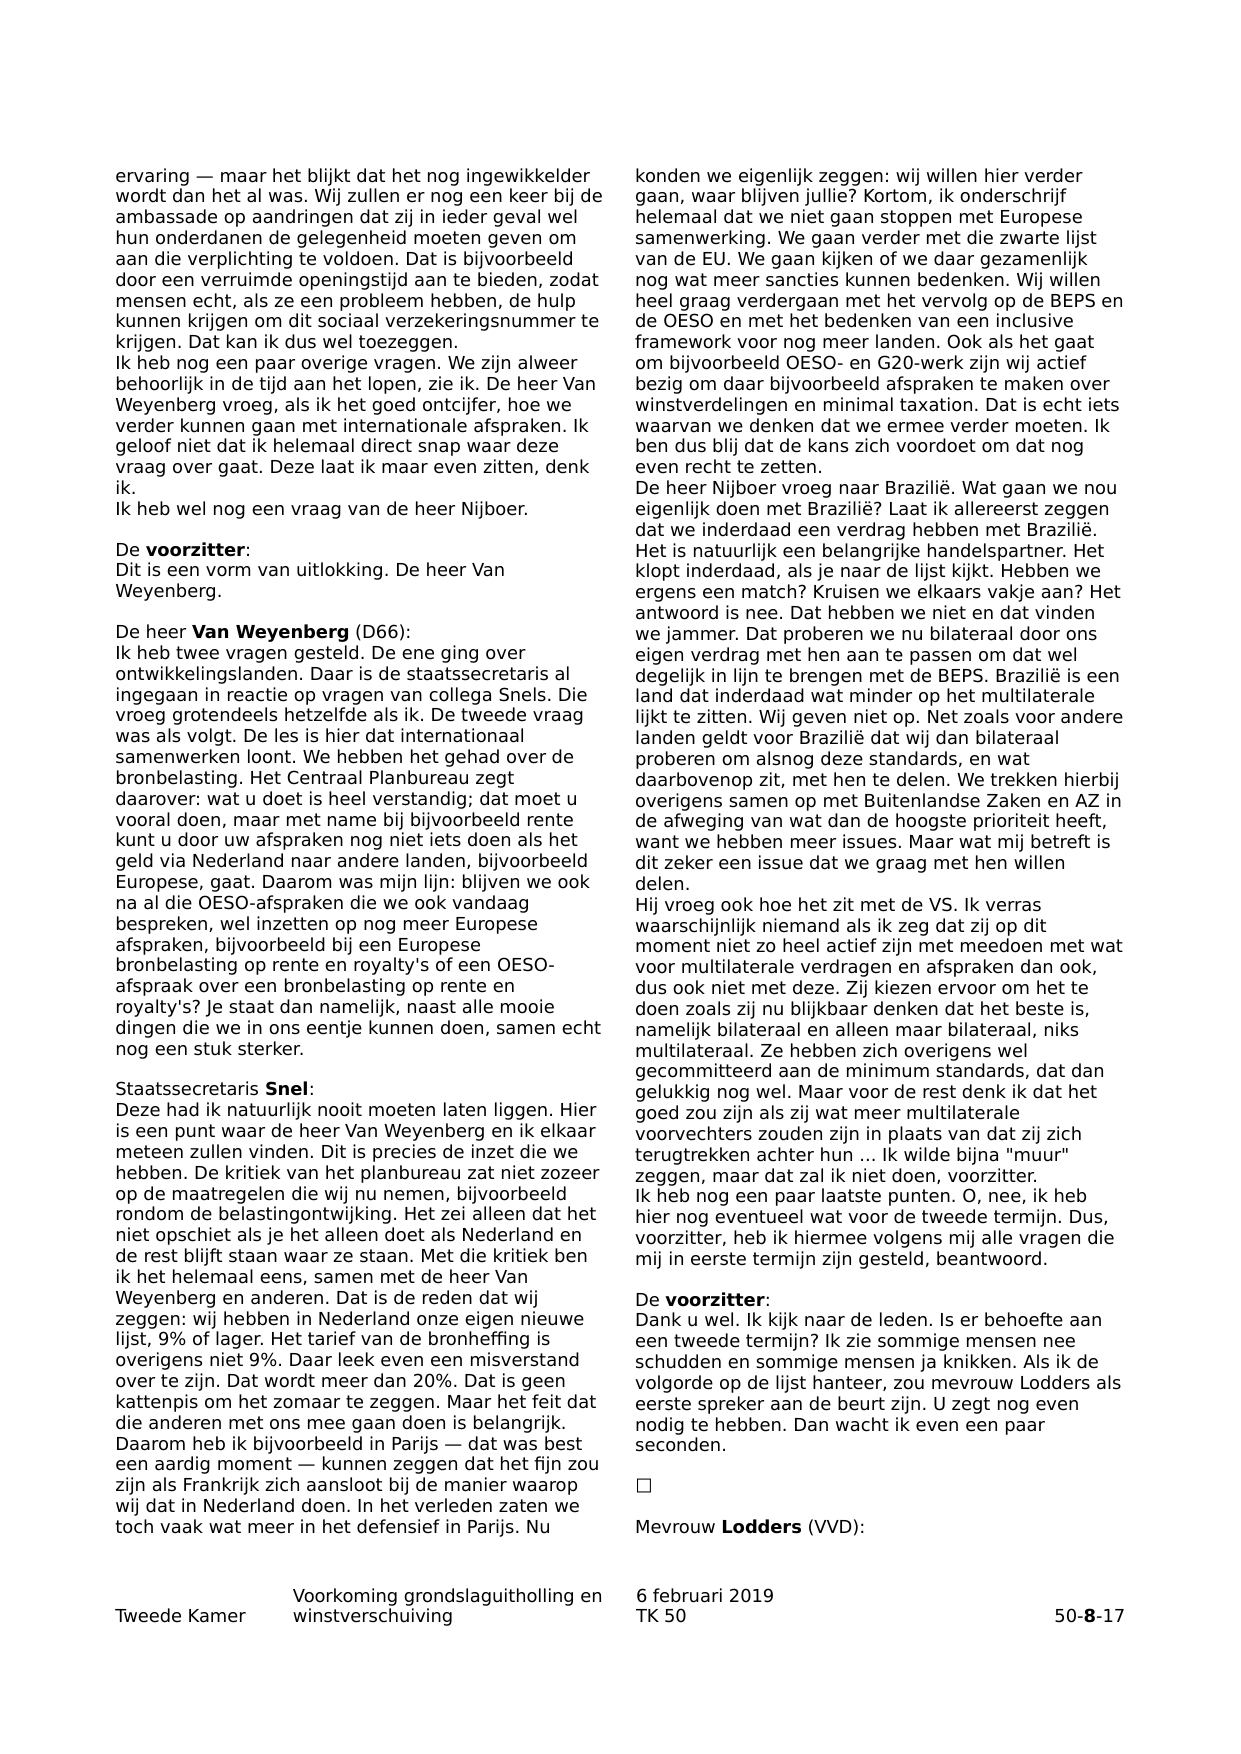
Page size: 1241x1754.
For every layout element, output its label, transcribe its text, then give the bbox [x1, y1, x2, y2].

text De voorzitter: [115, 539, 605, 560]
text Ik heb twee vragen gesteld. De ene ging over ontwikkelingslanden. Daar is de staatssecretaris al ingegaan in reactie op vragen van collega Snels. Die vroeg grotendeels hetzelfde als ik. De tweede vraag was als volgt. De les is hier dat internationaal samenwerken loont. We hebben het gehad over de bronbelasting. Het Centraal Planbureau zegt daarover: wat u doet is heel verstandig; dat moet u vooral doen, maar met name bij bijvoorbeeld rente kunt u door uw afspraken nog niet iets doen als het geld via Nederland naar andere landen, bijvoorbeeld Europese, gaat. Daarom was mijn lijn: blijven we ook na al die OESO-afspraken die we ook vandaag bespreken, wel inzetten op nog meer Europese afspraken, bijvoorbeeld bij een Europese bronbelasting op rente en royalty's of een OESO-afspraak over een bronbelasting op rente en royalty's? Je staat dan namelijk, naast alle mooie dingen die we in ons eentje kunnen doen, samen echt nog een stuk sterker. [115, 643, 605, 1059]
text De heer Van Weyenberg (D66): [115, 622, 605, 643]
text Dank u wel. Ik kijk naar de leden. Is er behoefte aan een tweede termijn? Ik zie sommige mensen nee schudden en sommige mensen ja knikken. Als ik de volgorde op de lijst hanteer, zou mevrouw Lodders als eerste spreker aan de beurt zijn. U zegt nog even nodig te hebben. Dan wacht ik even een paar seconden. [635, 1310, 1125, 1456]
text ⬜ [635, 1476, 1125, 1497]
text Dit is een vorm van uitlokking. De heer Van Weyenberg. [115, 560, 605, 602]
text De heer Nijboer vroeg naar Brazilië. Wat gaan we nou eigenlijk doen met Brazilië? Laat ik allereerst zeggen dat we inderdaad een verdrag hebben met Brazilië. Het is natuurlijk een belangrijke handelspartner. Het klopt inderdaad, als je naar de lijst kijkt. Hebben we ergens een match? Kruisen we elkaars vakje aan? Het antwoord is nee. Dat hebben we niet en dat vinden we jammer. Dat proberen we nu bilateraal door ons eigen verdrag met hen aan te passen om dat wel degelijk in lijn te brengen met de BEPS. Brazilië is een land dat inderdaad wat minder op het multilaterale lijkt te zitten. Wij geven niet op. Net zoals voor andere landen geldt voor Brazilië dat wij dan bilateraal proberen om alsnog deze standards, en wat daarbovenop zit, met hen te delen. We trekken hierbij overigens samen op met Buitenlandse Zaken en AZ in de afweging van wat dan de hoogste prioriteit heeft, want we hebben meer issues. Maar wat mij betreft is dit zeker een issue dat we graag met hen willen delen. [635, 478, 1125, 894]
text konden we eigenlijk zeggen: wij willen hier verder gaan, waar blijven jullie? Kortom, ik onderschrijf helemaal dat we niet gaan stoppen met Europese samenwerking. We gaan verder met die zwarte lijst van de EU. We gaan kijken of we daar gezamenlijk nog wat meer sancties kunnen bedenken. Wij willen heel graag verdergaan met het vervolg op de BEPS en de OESO en met het bedenken van een inclusive framework voor nog meer landen. Ook als het gaat om bijvoorbeeld OESO- en G20-werk zijn wij actief bezig om daar bijvoorbeeld afspraken te maken over winstverdelingen en minimal taxation. Dat is echt iets waarvan we denken dat we ermee verder moeten. Ik ben dus blij dat de kans zich voordoet om dat nog even recht te zetten. [635, 165, 1125, 478]
text ervaring — maar het blijkt dat het nog ingewikkelder wordt dan het al was. Wij zullen er nog een keer bij de ambassade op aandringen dat zij in ieder geval wel hun onderdanen de gelegenheid moeten geven om aan die verplichting te voldoen. Dat is bijvoorbeeld door een verruimde openingstijd aan te bieden, zodat mensen echt, als ze een probleem hebben, de hulp kunnen krijgen om dit sociaal verzekeringsnummer te krijgen. Dat kan ik dus wel toezeggen. [115, 165, 605, 353]
text Ik heb nog een paar laatste punten. O, nee, ik heb hier nog eventueel wat voor de tweede termijn. Dus, voorzitter, heb ik hiermee volgens mij alle vragen die mij in eerste termijn zijn gesteld, beantwoord. [635, 1186, 1125, 1269]
text Deze had ik natuurlijk nooit moeten laten liggen. Hier is een punt waar de heer Van Weyenberg en ik elkaar meteen zullen vinden. Dit is precies de inzet die we hebben. De kritiek van het planbureau zat niet zozeer op de maatregelen die wij nu nemen, bijvoorbeeld rondom de belastingontwijking. Het zei alleen dat het niet opschiet als je het alleen doet als Nederland en de rest blijft staan waar ze staan. Met die kritiek ben ik het helemaal eens, samen met de heer Van Weyenberg en anderen. Dat is de reden dat wij zeggen: wij hebben in Nederland onze eigen nieuwe lijst, 9% of lager. Het tarief van de bronheffing is overigens niet 9%. Daar leek even een misverstand over te zijn. Dat wordt meer dan 20%. Dat is geen kattenpis om het zomaar te zeggen. Maar het feit dat die anderen met ons mee gaan doen is belangrijk. Daarom heb ik bijvoorbeeld in Parijs — dat was best een aardig moment — kunnen zeggen dat het fijn zou zijn als Frankrijk zich aansloot bij de manier waarop wij dat in Nederland doen. In het verleden zaten we toch vaak wat meer in het defensief in Parijs. Nu [115, 1100, 605, 1537]
text De voorzitter: [635, 1289, 1125, 1310]
text Mevrouw Lodders (VVD): [635, 1517, 1125, 1537]
text Hij vroeg ook hoe het zit met de VS. Ik verras waarschijnlijk niemand als ik zeg dat zij op dit moment niet zo heel actief zijn met meedoen met wat voor multilaterale verdragen en afspraken dan ook, dus ook niet met deze. Zij kiezen ervoor om het te doen zoals zij nu blijkbaar denken dat het beste is, namelijk bilateraal en alleen maar bilateraal, niks multilateraal. Ze hebben zich overigens wel gecommitteerd aan de minimum standards, dat dan gelukkig nog wel. Maar voor de rest denk ik dat het goed zou zijn als zij wat meer multilaterale voorvechters zouden zijn in plaats van dat zij zich terugtrekken achter hun ... Ik wilde bijna "muur" zeggen, maar dat zal ik niet doen, voorzitter. [635, 894, 1125, 1186]
text Staatssecretaris Snel: [115, 1079, 605, 1100]
text Ik heb nog een paar overige vragen. We zijn alweer behoorlijk in de tijd aan het lopen, zie ik. De heer Van Weyenberg vroeg, als ik het goed ontcijfer, hoe we verder kunnen gaan met internationale afspraken. Ik geloof niet dat ik helemaal direct snap waar deze vraag over gaat. Deze laat ik maar even zitten, denk ik. [115, 353, 605, 499]
text Ik heb wel nog een vraag van de heer Nijboer. [115, 499, 605, 519]
